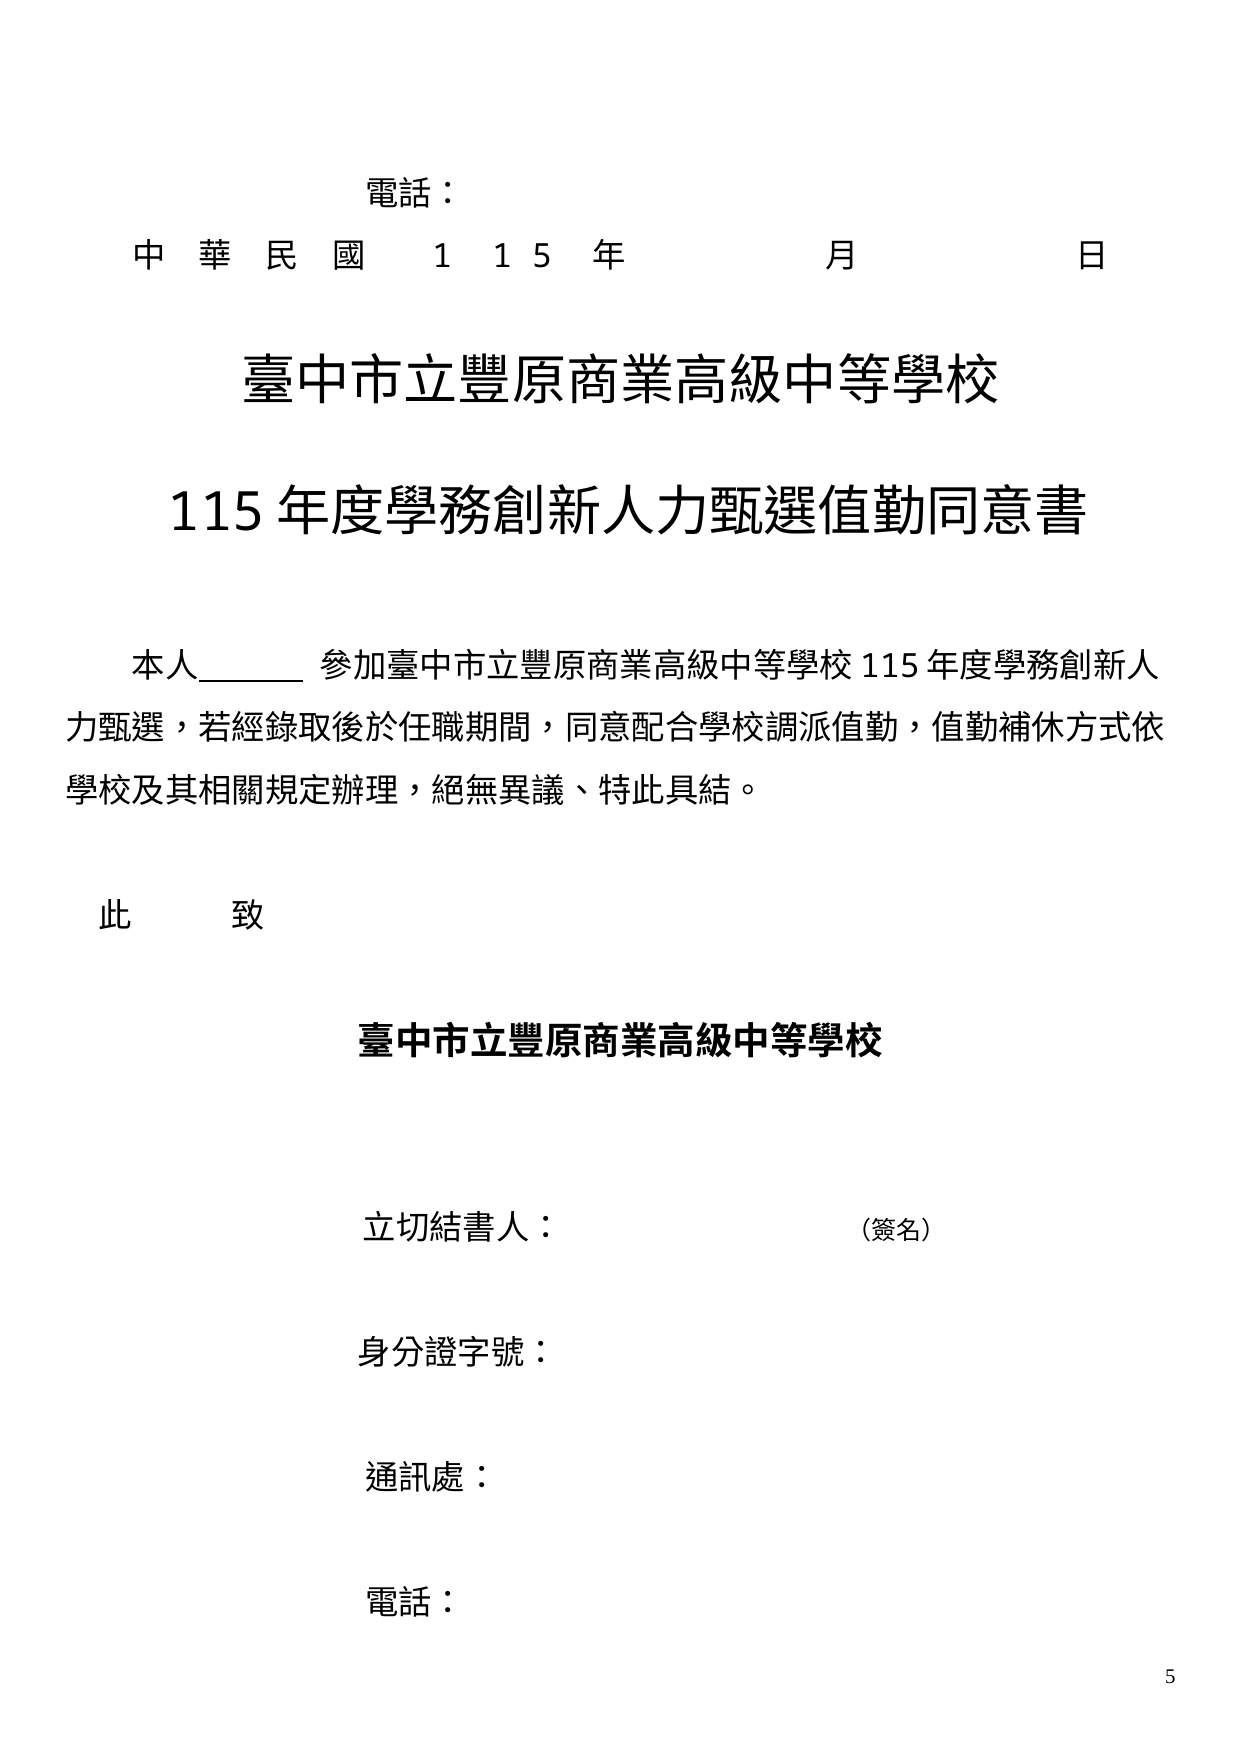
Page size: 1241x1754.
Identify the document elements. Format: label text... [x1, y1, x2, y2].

text 身分證字號： [65, 1308, 1175, 1371]
text 立切結書人： （簽名） [65, 1183, 1175, 1246]
text 通訊處： [65, 1433, 1175, 1496]
text 電話： [65, 149, 1175, 211]
text 中 華 民 國 1 1 5 年 月 日 [65, 211, 1175, 274]
text 臺中市立豐原商業高級中等學校 [65, 996, 1175, 1058]
text 電話： [65, 1558, 1175, 1621]
text 臺中市立豐原商業高級中等學校 [65, 336, 1175, 415]
text 本人 參加臺中市立豐原商業高級中等學校115年度學務創新人力甄選，若經錄取後於任職期間，同意配合學校調派值勤，值勤補休方式依學校及其相關規定辦理，絕無異議、特此具結。 [65, 621, 1175, 871]
text 115年度學務創新人力甄選值勤同意書 [65, 433, 1191, 558]
text 此 致 [65, 871, 1175, 933]
